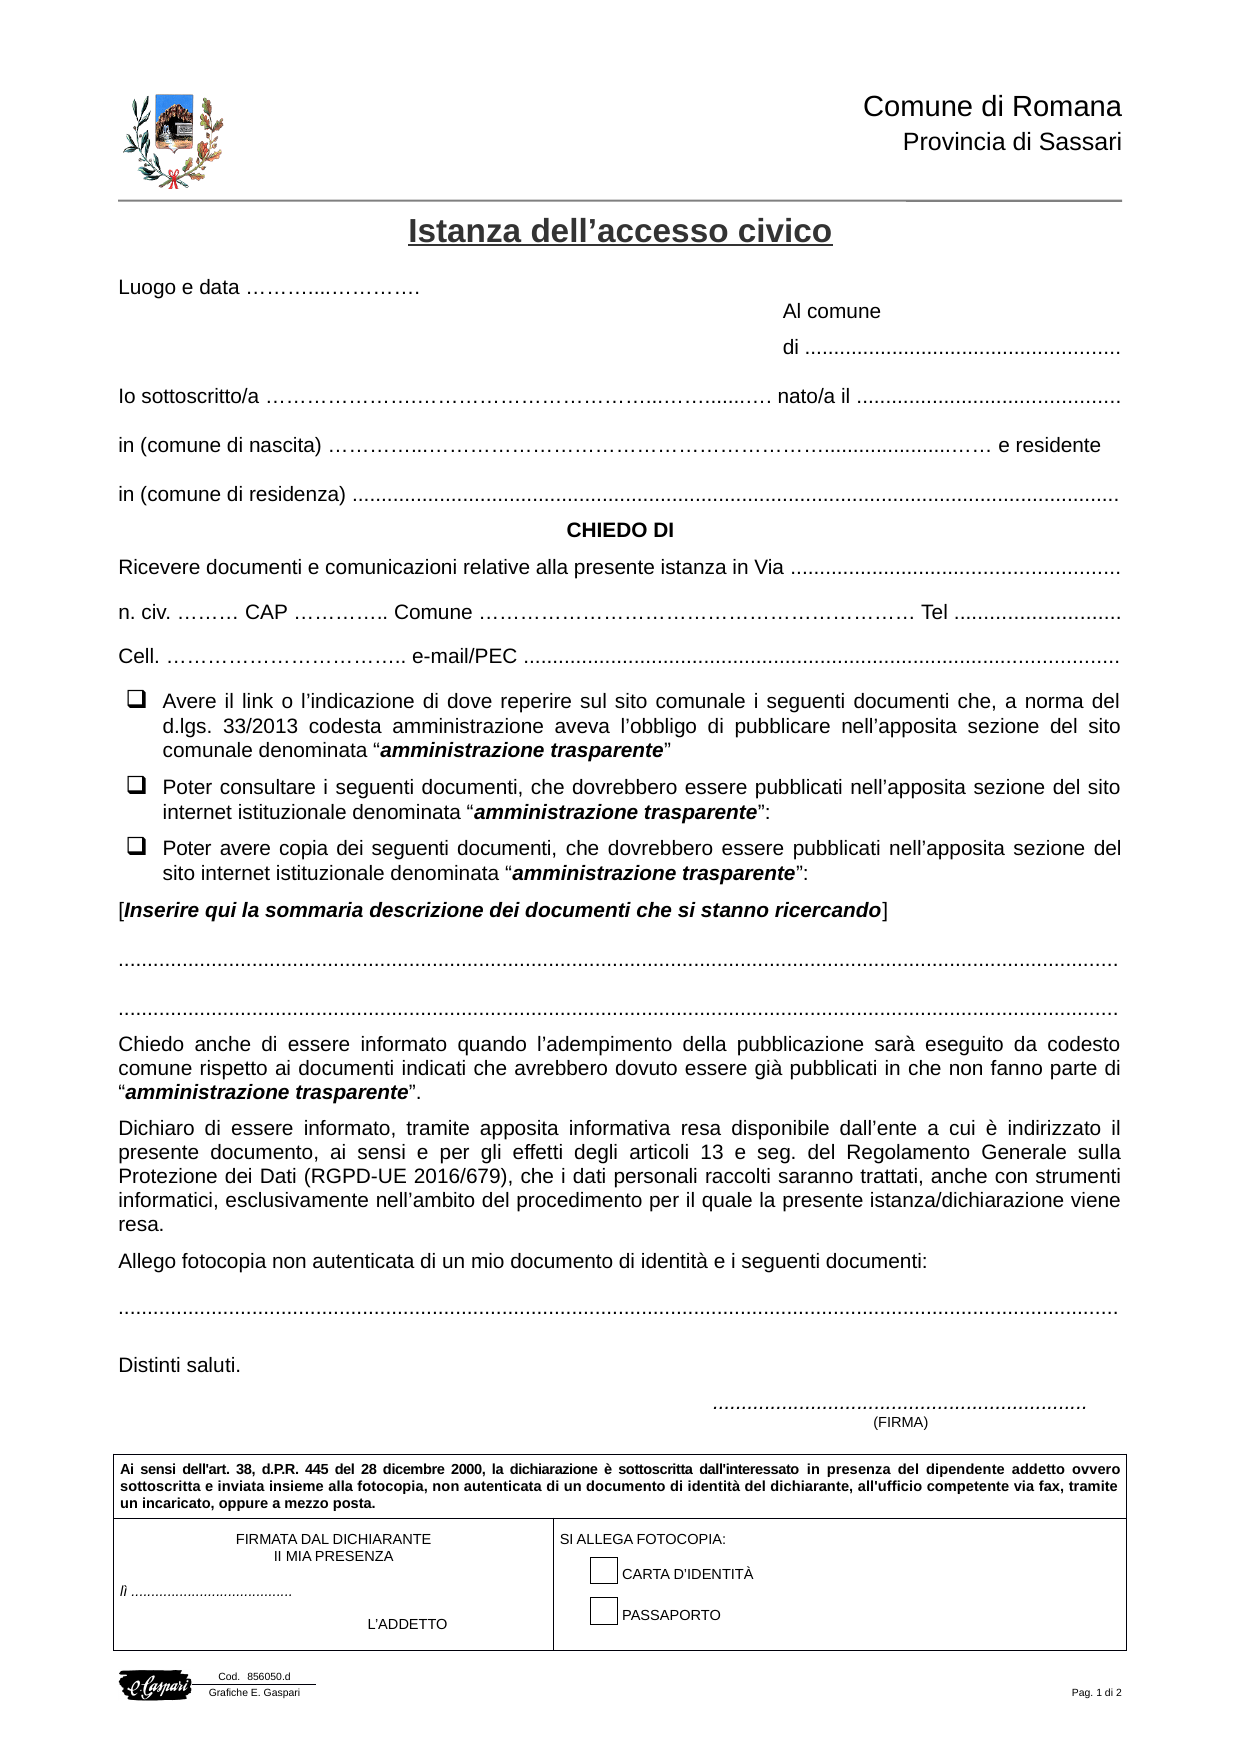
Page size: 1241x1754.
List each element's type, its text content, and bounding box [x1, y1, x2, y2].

text [Inserire qui la sommaria descrizione dei documenti che si stanno ricercando] [118, 897, 1122, 921]
text Comune di Romana [224, 89, 1122, 122]
text CHIEDO DI [118, 518, 1122, 542]
text Ricevere documenti e comunicazioni relative alla presente istanza in Via [118, 555, 1122, 579]
picture [118, 1669, 192, 1701]
text Cell. …………………………….. e-mail/PEC [118, 644, 1122, 668]
text in (comune di residenza) [118, 482, 1122, 506]
text n. civ. ……… CAP ………….. Comune ……………………………………………………… Tel [118, 599, 1122, 623]
text Dichiaro di essere informato, tramite apposita informativa resa disponibile dall’ente a cui è indirizzato il presente documento, ai sensi e per gli effetti degli articoli 13 e seg. del Regolamento Generale sulla Protezione dei Dati (RGPD-UE 2016/679), che i dati personali raccolti saranno trattati, anche con strumenti informatici, esclusivamente nell’ambito del procedimento per il quale la presente istanza/dichiarazione viene resa. [118, 1116, 1122, 1236]
table_header Ai sensi dell'art. 38, d.P.R. 445 del 28 dicembre 2000, la dichiarazione è sottoscritta dall'interessato in presenza del dipendente addetto ovvero sottoscritta e inviata insieme alla fotocopia, non autenticata di un documento di identità del dichiarante, all'ufficio competente via fax, tramite un incaricato, oppure a mezzo posta. [114, 1455, 1126, 1517]
text Distinti saluti. [118, 1353, 1122, 1377]
text in (comune di nascita) …………...…………………………………………………......................…… e residente [118, 433, 1122, 457]
list Avere il link o l’indicazione di dove reperire sul sito comunale i seguenti documenti che, a norma del d.lgs. 33/2013 codesta amministrazione aveva l’obbligo di pubblicare nell’apposita sezione del sito comunale denominata “amministrazione trasparente” [125, 689, 1122, 762]
list Poter consultare i seguenti documenti, che dovrebbero essere pubblicati nell’apposita sezione del sito internet istituzionale denominata “amministrazione trasparente”: [125, 774, 1122, 823]
text (FIRMA) [679, 1413, 1122, 1430]
text Io sottoscritto/a ………………….……………………………...…….......…. nato/a il [118, 384, 1122, 408]
table_cell FIRMATA DAL DICHIARANTE II MIA PRESENZA lì ........................................ L’ADDETTO [114, 1519, 553, 1649]
text Luogo e data ………....…………. [118, 274, 1122, 298]
text ................................................................. [679, 1389, 1122, 1413]
list Poter avere copia dei seguenti documenti, che dovrebbero essere pubblicati nell’apposita sezione del sito internet istituzionale denominata “amministrazione trasparente”: [125, 836, 1122, 885]
picture [122, 58, 224, 189]
text Allego fotocopia non autenticata di un mio documento di identità e i seguenti documenti: [118, 1248, 1122, 1272]
text Chiedo anche di essere informato quando l’adempimento della pubblicazione sarà eseguito da codesto comune rispetto ai documenti indicati che avrebbero dovuto essere già pubblicati in che non fanno parte di “amministrazione trasparente”. [118, 1032, 1122, 1104]
text di [783, 335, 1122, 359]
text Al comune [783, 298, 1122, 322]
subtitle Istanza dell’accesso civico [118, 211, 1122, 249]
text Provincia di Sassari [224, 127, 1122, 156]
table_cell SI ALLEGA FOTOCOPIA: CARTA D’IDENTITÀ PASSAPORTO [554, 1519, 1126, 1649]
